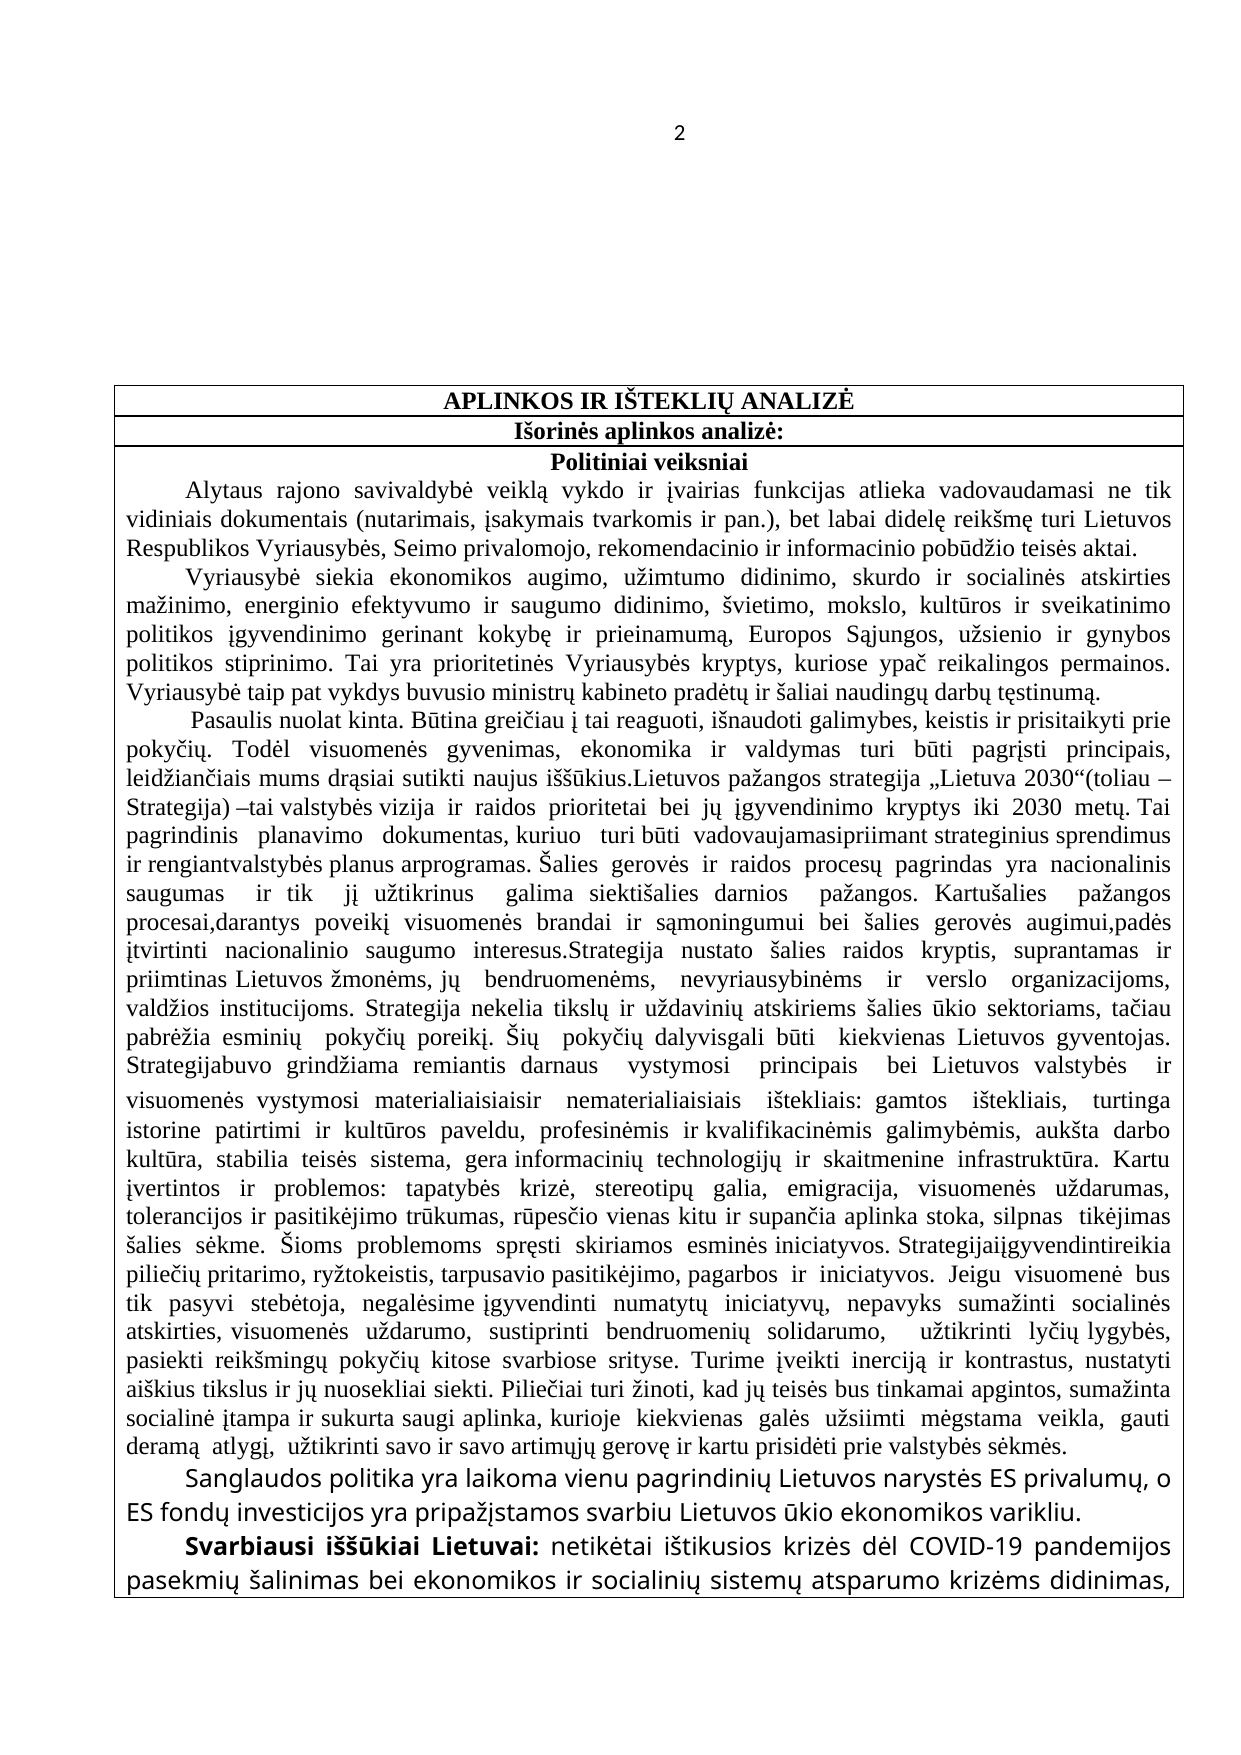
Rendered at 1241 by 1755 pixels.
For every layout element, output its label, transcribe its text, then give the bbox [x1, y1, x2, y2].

table_cell Politiniai veiksniai Alytaus rajono savivaldybė veiklą vykdo ir įvairias funkcijas atlieka vadovaudamasi ne tik vidiniais dokumentais (nutarimais, įsakymais tvarkomis ir pan.), bet labai didelę reikšmę turi Lietuvos Respublikos Vyriausybės, Seimo privalomojo, rekomendacinio ir informacinio pobūdžio teisės aktai. Vyriausybė siekia ekonomikos augimo, užimtumo didinimo, skurdo ir socialinės atskirties mažinimo, energinio efektyvumo ir saugumo didinimo, švietimo, mokslo, kultūros ir sveikatinimo politikos įgyvendinimo gerinant kokybę ir prieinamumą, Europos Sąjungos, užsienio ir gynybos politikos stiprinimo. Tai yra prioritetinės Vyriausybės kryptys, kuriose ypač reikalingos permainos. Vyriausybė taip pat vykdys buvusio ministrų kabineto pradėtų ir šaliai naudingų darbų tęstinumą. Pasaulis nuolat kinta. Būtina greičiau į tai reaguoti, išnaudoti galimybes, keistis ir prisitaikyti prie pokyčių. Todėl visuomenės gyvenimas, ekonomika ir valdymas turi būti pagrįsti principais, leidžiančiais mums drąsiai sutikti naujus iššūkius.Lietuvos pažangos strategija „Lietuva 2030“(toliau –Strategija) –tai valstybės vizija ir raidos prioritetai bei jų įgyvendinimo kryptys iki 2030 metų. Tai pagrindinis planavimo dokumentas, kuriuo turi būti vadovaujamasipriimant strateginius sprendimus ir rengiantvalstybės planus arprogramas. Šalies gerovės ir raidos procesų pagrindas yra nacionalinis saugumas ir tik jį užtikrinus galima siektišalies darnios pažangos. Kartušalies pažangos procesai,darantys poveikį visuomenės brandai ir sąmoningumui bei šalies gerovės augimui,padės įtvirtinti nacionalinio saugumo interesus.Strategija nustato šalies raidos kryptis, suprantamas ir priimtinas Lietuvos žmonėms, jų bendruomenėms, nevyriausybinėms ir verslo organizacijoms, valdžios institucijoms. Strategija nekelia tikslų ir uždavinių atskiriems šalies ūkio sektoriams, tačiau pabrėžia esminių pokyčių poreikį. Šių pokyčių dalyvisgali būti kiekvienas Lietuvos gyventojas. Strategijabuvo grindžiama remiantis darnaus vystymosi principais bei Lietuvos valstybės ir visuomenės vystymosi materialiaisiaisir nematerialiaisiais ištekliais: gamtos ištekliais, turtinga istorine patirtimi ir kultūros paveldu, profesinėmis ir kvalifikacinėmis galimybėmis, aukšta darbo kultūra, stabilia teisės sistema, gera informacinių technologijų ir skaitmenine infrastruktūra. Kartu įvertintos ir problemos: tapatybės krizė, stereotipų galia, emigracija, visuomenės uždarumas, tolerancijos ir pasitikėjimo trūkumas, rūpesčio vienas kitu ir supančia aplinka stoka, silpnas tikėjimas šalies sėkme. Šioms problemoms spręsti skiriamos esminės iniciatyvos. Strategijaiįgyvendintireikia piliečių pritarimo, ryžtokeistis, tarpusavio pasitikėjimo, pagarbos ir iniciatyvos. Jeigu visuomenė bus tik pasyvi stebėtoja, negalėsime įgyvendinti numatytų iniciatyvų, nepavyks sumažinti socialinės atskirties, visuomenės uždarumo, sustiprinti bendruomenių solidarumo, užtikrinti lyčių lygybės, pasiekti reikšmingų pokyčių kitose svarbiose srityse. Turime įveikti inerciją ir kontrastus, nustatyti aiškius tikslus ir jų nuosekliai siekti. Piliečiai turi žinoti, kad jų teisės bus tinkamai apgintos, sumažinta socialinė įtampa ir sukurta saugi aplinka, kurioje kiekvienas galės užsiimti mėgstama veikla, gauti deramą atlygį, užtikrinti savo ir savo artimųjų gerovę ir kartu prisidėti prie valstybės sėkmės. Sanglaudos politika yra laikoma vienu pagrindinių Lietuvos narystės ES privalumų, o ES fondų investicijos yra pripažįstamos svarbiu Lietuvos ūkio ekonomikos varikliu. Svarbiausi iššūkiai Lietuvai: netikėtai ištikusios krizės dėl COVID-19 pandemijos pasekmių šalinimas bei ekonomikos ir socialinių sistemų atsparumo krizėms didinimas, lėta Lietuvos ekonomikos transformacija link aukštesnės pridėtinės vertės, socialinė atskirtis ir nelygybė, kuri pandemijos metu tapo dar gilesnė, netolygi švietimo kokybė, lėtas švietimo skaitmenizavimas, prasti Lietuvos gyventojų bendros sveikatos rodikliai, ekonominiai ir socialiniai regioniniai skirtumai, nepakankamas TEN-T junglumas ir saugumas, spartėjanti klimato kaita, taršus transporto sektorius. Ekonominės raidos scenarijuje numatoma, kad 2020 m. Lietuvos ekonomika dėl su COVID-19 viruso krize susijusio šoko susitrauks 7 proc., o BVP 2021 metais augs 5,9 proc. Vėliau BVP vidutiniškai galėtų augti po 2,6 proc. per metus. Todėl būtina – stiprinti sveikatos priežiūros sistemą, kad ji galėtų efektyviai veikti, jeigu pasikartos panaši pandemijos situacija; transformuoti TVG, sparčiau skaitmenizuoti ekonomiką ir socialines sistemas, transformuoti švietimą, siekiant didinti visuomenės atsparumą, gaivinti verslą, ypač MVĮ, kurios turi mažesnius resursus krizėms įveikti; sušvelninti neigiamus padarinius darbo rinkoje. Ekonomikos vystymuisi bei visuomenės gerovei iššūkių kelia ir demografiniai pokyčiai. 2004–2019 m. Lietuvoje santykinis gyventojų skaičiaus sumažėjimas buvo vienas didžiausių ES (nuo 3,38 mln. 2004 m. iki 2,79 mln. 2019 m.). Kinta gyventojų amžiaus struktūra, visuomenė senėja – mažėja vaikų, jaunų ir darbingo amžiaus žmonių dalis ir didėja vyresnio amžiaus žmonių dalis. Dėl jų mažėja Lietuvos investicinis patrauklumas, konkurencingumas, didėja infrastruktūros išlaikymo kaštai. Pagal ekonominius rodiklius, pastaraisiais metais išryškėjo regioniniai skirtumai tarp Vilniaus regiono ir likusios Lietuvos. Sostinės regione 2018 m. buvo sukurta beveik pusė Lietuvos BVP. Regioniniai skirtumai ypač ryškūs yra inovacijų kūrime ir diegime, verslo produktyvume, sveikatos paslaugų teikime, kokybiško švietimo prieinamume, taip pat yra nemaža skaitmeninė atskirtis. Siekiant tolygiau vystyti regionus, 2016 m. Lietuva buvo padalinta į du regionus: Sostinės regioną, kuriame BVP vienam gyventojui pasiekė beveik 112 proc. ES vidurkio bei VVL regioną, kuriame BVP vienam gyventojui regionuose svyruoja nuo 42 proc. iki 77 proc. Toks regionų padalinimas padės nukreipti daugiau investicijų į mažiau išsivysčiusį regioną, sumažinti ekonominius ir socialinius netolygumus, taip pat užtikrins regioninės politikos įgyvendinimo priemonių ilgalaikį poveikį tolygiai ir tvariai plėtrai. Sostinės regione investicijos bus koncentruojamos į MTEP bei inovacijų stiprinimą; specialistų persikvalifikavimą sumaniosios specializacijos srityse. Tačiau pažymėtina, kad Sostinės regione yra silpniau išsivysčiusios savivaldybės, kurių ekonominė ir socialinė plėtra lėtesnė. 2019 m. skurdo rizikos gylis Sostinės regione (27,4 proc.) buvo didesnis už skurdo rizikos gylį visoje Lietuvoje (26 proc.), darytina išvada, kad skurdo riziką patiriančios asmenų grupės Sostinės regione yra sunkiau integruojamos. Registruoti bedarbiai Sostinės regione sudaro beveik trečdalį visų Lietuvoje registruotų bedarbių, jaunimo tarpe nedarbas irgi didesnis šiame regione. Bendras pajamų lygis ir pragyvenimo kaštai Sostinės regione, lyginant su VVL regionu, didesni apie 48 proc., tad realus skurdo riziką patiriančio Sostinės regiono gyventojo skurdo gylis yra didesnis už skaičiuojamą statistiškai. Programa šiame regione rems bazinių viešųjų paslaugų išdėstymo optimizavimą, skatins aktyvią įtrauktį, didins įsidarbinimo galimybes ir investuos į darnią miesto plėtrą. VVL regione investicijos bus koncentruojamos į verslo konkurencingumo didinimą, energijos vartojimo efektyvumo skatinimą, prisitaikymo ir gyvenimo kokybės priemones su investicijomis augimui skatinti regionuose, socialinės atskirties mažinimą, sveikatos priežiūros paslaugų kokybę ir prieinamumą. Regione taip pat svarbu skatinti MTEP rezultatų ir inovacijų diegimą ir taikymą, siekiant sumažinti atotrūkį tarp VVL ir Sostinės regionų, atrasti potencialius inovatorius regionuose bei perorientuoti juos į aukštesnės pridėtinės vertės gamybą ir rinkas. Atsižvelgiant į išvardintus iššūkius, ES fondų investicijos po 2021 m. bus koncentruojamos į ES Bendrųjų nuostatų reglamente nustatytus 5 politikos tikslus. Tikslų įgyvendinimas aprašomas šioje Programoje. Jos rengimo metu buvo įvertintos Lietuvai skirtos Tarybos rekomendacijos, atsižvelgta į Nacionalinio energetikos ir klimato srities veiksmų plano iššūkius, siekiant energetikos ir klimato tikslų, rengiant naują Lietuvos augimo modelį, nustatant investicijų poreikį žaliosioms technologijoms ir darniems sprendimams. Taip pat numatoma siekti bendro ES tikslo – 25 proc. ES fondų išlaidų skirti klimato srities tikslams įgyvendinti. Lietuva siekia užtikrinti ES fondų ir kitų finansavimo šaltinių veiklos koordinavimą, papildomumą ir suderinamumą, kad būtų išvengta veiklos dubliavimo planavimo ir įgyvendinimo etapuose. Investicijų suderinamumas bus vykdomas planuojant naujos REACT–EU iniciatyvos, skirtos iššūkiams, susijusiems su COVID-19 pandemijos sukelta krize įveikti, rengiantis žaliajam, skaitmeniniam ir atspariam ekonomikos atgaivinimui, lėšas. Taip pat vertinamos reformų finasavimo galimybės iš EGADP. Numatoma vykdyti koordinavimą su ETBT programomis, EIB ir nacionaliniais finansavimo šaltiniais. Suderinamumas tarp ES fondų ir ES bei tarptautinių programų ir instrumentų, remiasi nuosekliu konkrečios srities vystymu ir siekiamo pokyčio įgyvendinimu, įvertinus tų programų ir instrumentų teikiamas galimybes bei tinkamumo reikalavimus. Siekiant pirmojo politikos tikslo „Pažangesnė Europa“, ES fondų investicijomis bus skatinama Lietuvos ekonomikos transformacija į aukštesnės pridėtinės vertės ekonomiką, jos konkurencingumas ir skaitmeninis junglumas. Numatoma siekti NPP tikslų 2030 m., kad pagal suminį inovatyvumo indeksą Lietuva (Europos inovacijų švieslentė) pakiltų į 12 vietą (2018 m. užėmė 21 vietą) ir pagal DESI subindeksą (skaitmeninio junglumo infrastruktūros indeksas) Lietuva pakiltų į 5 vietą (2018 m. užėmė 26 vietą). Remiantis EIŠ rezultatais, Lietuvos inovacijų sistemos augimas ilguoju 2011–2018 m. laikotarpiu buvo didžiausias ES (25,7 proc. pagerėjimas). Dėl ilgą laiką buvusio žymaus atsilikimo, Lietuva dar atsilieka nuo ES vidurkio (pagal suminį inovatyvumo indeksą siekia 75 proc. 2018 m. ES vidurkio). Investicijų į MTEP rodiklis 2018 m. sudarė 0,94 proc. BVP ir išlieka daugiau nei dvigubai mažesnis už ES vidurkį, kuris sudarė 2,18 proc. Vis tik verslo investicijos nuo 2012 m. stabiliai auga. Skaitmeninės ekonomikos ir visuomenės indekse (DESI) 2019 m. Lietuva užėmė 14 vietą tarp 28 ES valstybių narių, atvirųjų duomenų srityje Lietuva užima 25 vietą tarp ES šalių narių, o labiausiai taisytina reitingo komponentė – žmogiškųjų išteklių skaitmeniniai įgūdžiai. Lietuva pagal darbo našumo augimą yra viena sparčiausiai augančių ES valstybių narių – per du dešimtmečius Lietuvos darbo našumas per vieną dirbtą valandą išaugo daugiau nei dvigubai (apie 103 proc.), o per tą patį laikotarpį ES valstybių narių – 21 procentu. Kita vertus, nors ir augo, pagal perkamosios galios paritetą darbo našumas Lietuvoje 2018 m. siekė tik 75,8 proc. ES vidurkio. Išsėmus augimo šaltinius ir neužtikrinus žiniomis grįsto augimo, Lietuvai gresia pakliūti į vidutinių pajamų spąstus. Lėtą Lietuvos ekonomikos transformaciją į aukštesnės pridėtinės vertės ekonomiką sąlygoja struktūrinės ūkio problemos. Pirma, didelė dalis šalies ekonomikos remiasi tradiciniais ūkio sektoriais, o augimas grindžiamas sąlyginai pigia darbo jėga. Trūksta paskatų pagrindiniams ekonomikos veikėjams persiorientuoti į inovacijomis grįstą augimą, o jaunoms inovuojančioms įmonėms – steigtis. Brangstant esminiams gamybos veiksniams (technologijoms, žaliavoms, darbo jėgai) mažėja tokių įmonių konkurencingumas. Todėl ir tradiciniuose sektoriuose yra potencialių inovatorių. Antra, Lietuvos inovatoriai yra sąlyginai maži, silpnai bendradarbiaujantys, todėl jų potencialas sukurti didelio poveikio inovacijas yra palyginti žemas dėl kritinės investicijų masės stokos. Todėl svarbu stiprinti inovatorių bendradarbiavimą ir kritinę masę. Trečia, silpni gebėjimai viešajame sektoriuje (MSI) komercinti kuriamas žinias ir jas perduoti privačiam sektoriui. Išlieka aktualūs kiti MTEP veiklos vykdymo MSI iššūkiai: aukšto tarptautinio lygio MTEP rezultatų stygius; ribotos Lietuvos tyrėjų dalyvavimo apimtys tarptautinėse MTEP programose ir infrastruktūrose; neišplėtoti MSI „trečiosios misijos“ (verslumo, žinių ir technologijų perdavimo) pajėgumai; nepakankamas tyrėjų karjeros patrauklumas bei žemas Lietuvos MTEPI sistemos patrauklumas tyrėjams iš užsienio bei tyrėjų versle skaičius. Situaciją apsunkina ir nepakankamai išvystyta IRT infrastruktūra. Nors Lietuva padarė nemažą pažangą ir pasiekė aukštą 4G aprėptį (100 proc. namų ūkių), o judriojo plačiajuosčio ryšio skverbtis (abonentų skaičius 100 gyventojų) Lietuvoje siekia 103 proc. ir yra didesnė nei visoje ES, pastebima reikšminga stagnacija fiksuoto plačiajuosčio ryšio aprėpty, kuri yra labiausiai neišvystyta kaimo vietovėse, kur tokios infrastruktūros diegimas privatiems investuotojams yra nerentabilus. Siekiant Lietuvos ūkio transformacijos į aukštos pridėtinės vertės ekonomiką, Programa investuos į MSI skatinimą kurti ir komercinti žinias, į įmones, esančias skirtingose MTEPI veiklos stadijose, palydint iki galutinio produkto komercinimo, į inovacijų diegimą įmonėse ir viešajame sektoriuje. Atlikti vertinimai parodo, kad nepakankamai išnaudojamas skaitmenizavimo teikiamų galimybių potencialas versle ir viešajame sektoriuje, kurio poreikis dar labiau išaugo COVID-19 pandemijos metu. Siekiant didinti ekonomikos ir viešojo sektoriaus skaitmenizavimą, Programa finansuos MVĮ ir viešųjų paslaugų skaitmeninimą, į paklausą orientuotų mokslo duomenų atvėrimą ir viešojo sektoriaus duomenų naudojimą, užtikrinant kibernetinį saugumą ir dirbtinio intelekto panaudojimą. Siekiant didinti ekonomikos konkurencingumą, Programa investuos į verslo tarptautiškumą, pažangiausių technologijų diegimą, pasaulinio lygmens procesų ir vadybos diegimą, užtikrinant darbo jėgos gebėjimus ir atsparumą. Perėjimą prie naujų technologijų Lietuvoje vis dar stabdo žemi arba netinkami MVĮ darbuotojų gebėjimai. Atsižvelgiant į tai, Programa investuos į sumaniajai specializacijai, pramonės pertvarkai ir verslumui reikalingus įgūdžius. Papildomas dėmesys bus skiriamas mokslinių tyrimų institucijų pajėgumui tikslingiau nukreipti savo tyrimų darbotvarkes į rinkos poreikius, skatinti geresnį žinių perdavimą ir technologijų komercinimą. Siekiant spartaus ekonomikos skaitmenitizavimo investicijos bus telkiamos į naujų technologijų, užtikrinančių itin sparčią plačiajuosčio ryšio greitaveiką ir diegimą. Atsižvelgiant į tai, kad Sostinės regiono konkurencingumas 33 proc. viršija Lietuvos vidurkį ir didžioji dalis inovacijų yra sukuriama šiame regione, investicijos, skirtos konkurencingumui didinti, pramonės MVĮ transformacijai, netechnologinių inovacijų plėtrai ir startuolių ekosistemai kurti bus nukreiptos į VVL regioną. Taip pat S3 bus išskirti didžiausią potencialą regionų plėtrai turintys prioritetai Sostinės regione ir VVL regione. Šios investicijos prisidės prie Tarybos rekomendacijų dėl inovacijų skatinimo įgyvendinimo. Siekiant pagerinti Lietuvos inovacijų ekosistemos veikimą, toliau tęsiami darbai konsoliduojant mokslo, technologijų ir inovacijų sistemą. Mokslinių tyrimų sistemos fragmentacija lemia žemą mokslinių tyrimų kokybę, todėl ES lėšos bus investuojamos tik įgyvendinus švietimo ir mokslo reformą. Įgyvendinant Tarybos rekomendaciją dėl nuoseklios mokslo ir verslo bendradarbiavimo sistemos sukūrimo, kuriamas Mokslo ir inovacijų sklaidos centras, kuris prisidės prie mokslo ir inovacijų sklaidos Lietuvoje gerinimo. Siekiant įgyvendinti Tarybos rekomendaciją dėl skaitmeninės ekonomikos transformacijos skatinimo ypatingas dėmesys Programoje skiriamas MVĮ skaitmeninimui. Programos investicijos pagal pirmą prioritetą įgyvendins arba prisidės prie S3 įgyvendinimo. Šioje strategijoje nustatyti MTEPI prioritetai, atsižvelgiant į turimus ar galimus konkurencinius pranašumus. Prioritetinės Lietuvos MTEPI raidos kryptys nustatytos išanalizavus šalies mokslo ir verslo potencialą, jo imlumą žinioms, taip pat ar pasinaudodami žiniomis verslininkai galės įsijungti į pasaulines vertės grandines, eksportuoti savo gaminius ir taip prisidėti prie šalies ekonomikos stiprinimo. Siekiant, kad strategija (koncepcija) būtų grįsta bendru sutarimu, į procesą buvo įtrauktos visos suinteresuotosios šalys – mokslininkai, verslininkai, viešojo sektoriaus atstovai, o VGPP bus vykdomas visą Programos įgyvendinimo laikotarpį. Programos investicijos didžiąja dalimi bus koncentruojamos į MTEP komercinamų žinių kūrimą, perdavimą ir inovacijų diegimą. Siekiant investicijų papildomumo bei, atsižvelgiant į prastus Lietuvos dalyvavimo Europos Horizonto programoje rodiklius, stiprinti mokslininkų ir tyrėjų kompetencijas dalyvauti tarptautinėse programose ir vadovauti konsorciumams, planuojama pasitelkti Sanglaudos politikos ir nacionalines lėšas. Siekiant antrojo politikos tikslo „Žalesnė Europa“, ES fondų investicijomis bus skatinamas perėjimas prie švarios ir teisingos energetikos, žaliosios investicijos, žiedinė ekonomika, prisitaikymas prie klimato kaitos, ekstremalių klimato reiškinių rizikos prevencija bei jos valdymas. Nepaisant Lietuvos spartaus ekonomikos augimo, yra fiksuojamas šiltnamio efektą sukeliančių dujų (toliau – ŠESD) išmetimų mažėjimas – 1990–2017 m. laikotarpiu BVP paaugo 45 proc., o ŠESD išmetimas sumažėjo 58 proc. Daugiausia ŠESD susidaro energetikos sektoriuje, 2017 m. susidarė 55,5 proc. viso ŠESD kiekio. Antras pagal išmetamų ŠESD kiekį – žemės ūkio sektorius, kuriame iš viso susidarė 21,3 proc. bendrai išmesto ŠESD kiekio. Pramonės procesų ir pramonės produktų naudojimo sektoriuje – 17,6 proc. viso išmetamų ŠESD kiekio, o Atliekų sektoriuje 2017 m. susidarė 5,1 proc. ŠESD. Su klimato kaita susiję tiesioginiai ekonominiai nuostoliai 2018 m. Lietuvoje sudarė 0,08 proc. BVP. Iki 2030 m. siekiama, jog išmetamų į atmosferą ŠESD kiekio pokytis ES apyvartinių taršos leidimų prekybos sistemoje (ATLPS) dalyvaujančiuose sektoriuose, palyginti su 2005 m. lygiu sumažėtų 43 proc., o ne ATLPS sektoriuje – 9 proc.. Lietuvoje sąvartynuose šalinamų komunalinių atliekų kiekiai vis mažėja: 2015 m. – 54 proc., o 2018 m. – 25 proc. Komunalinių atliekų paruošimas pakartotiniam naudojimui ir perdirbimas 2018 m. siekė 52,5 proc. (2015 m. – 45,5 proc.). Taip pat 2017 m. apie 15 proc. komunalinių atliekų buvo sudeginta. Iki 2030 m. siekiama, jog sąvartynuose šalinamų atliekų kiekis siektų 5 proc., o paruoštų pakartotinai naudoti ir perdirbtų komunalinių atliekų dalis sudarytų 60 proc. Ekologinių inovacijų indeksas 2018 m. siekė 89 balus, o iki 2030 m. siekiama jį pagerinti iki 133 balų. 2018 m. tik 28 proc. Lietuvos gyventojų prisidėjo prie aplinkos saugojimo, todėl iki 2030 m. bus siekiama, kad pusė Lietuvos visuomenės (50 proc.) sąmoningai prisidėtų prie geros aplinkos kokybės bei, kad 75 proc. Lietuvos gyventojų būtų užtikrintas perspėjimas apie ekstremalius įvykius. Lietuvoje tik 53 proc. (2015 m.) paviršinių vandens telkinių yra geros ar labai geros būklės. Didžiausią neigiamą poveikį jiems daro tarša iš žemės ūkio ir iš kitų nenustatytų taršos šaltinių, kaip netinkamai tvarkomos individualios nuotekos. Tik 77,6 proc. Lietuvos gyventojų nuotekos tvarkomos centralizuotai. Siekiant sumažinti taršą, būtina didinti centralizuotai surenkamų nuotekų kiekius ir tinkamai jas valyti, todėl yra užsibrėžtas strateginis 2030 m. tikslas pasiekti, jog 95 proc. gyventojų gautų centralizuotai teikiamas nuotekų paslaugas, o 90 proc. – būtų aprūpinti geriamojo vandens tiekimo paslaugomis. Taip pat, siekiama, jog visi (100 proc.) Lietuvos vandens telkinių būtų geros būklės. Dėl nedarnios urbanizacijos ir priemiesčių plėtros, aplinkos taršos, neracionalaus gamtos išteklių naudojimo, invazinių rūšių plitimo ir klimato kaitos veiksnių kinta šalies kraštovaizdis, nyksta biologinė įvairovė, didėja buveinių ir rūšių populiacijų fragmentacija ir sutrinka ekosistemų funkcijos bei jų paslaugų teikimas. Lyginant 2019 m. duomenis su 2013 m. pastebėta, jog Lietuvoje aptinkamų 5 proc. Europos Bendrijos svarbos rūšių apsaugos būklė pagerėjo, o 9 proc. buveinių – pablogėjo. Tai kelia pavojų ir visuomenės gerovei ir sveikatai, daro žalą ekonomikai ir jau šiandien reikalauja didelių išlaidų, todėl siekiama, kad tiek rūšių, tiek buveinių situacija iki 2030 m. būtų pagerėtų bent 30 proc. Į aplinką išmetamų teršalų kiekis kasmet mažėja, tačiau toliau išlieka svarbios investicijos, kuriomis mažinamas neigiamas oro taršos poveikis žmonių sveikatai ir aplinkai. Išmetamų į aplinkos orą teršalų kiekis šiuo metu neviršija nacionalinių ribų, vis dėlto miestų oro kokybė Lietuvoje nėra gera – vos penktadalyje Lietuvos miestų neviršijamos Pasaulio sveikatos organizacijos (toliau – PSO) kietųjų dalelių normos. Siekiant mažinti išmetamų teršalų kiekį ir koncentraciją aplinkos ore, didžiausias dėmesys skiriamas energetikos, transporto ir žemės ūkio sektoriams. 2030 m. siekiama, jog 40 proc. miestų nebūtų viršijama PSO rekomenduojama kietųjų dalelių KD10 koncentracija. Lietuvoje atnaujinimo laukia apie 35 000 neefektyvių daugiabučių (iš jų 4000 yra renovuoti) bei apie 700 viešųjų pastatų. Energijos vartojimo efektyvumas galėtų būti dar labiau didinamas, modernizuojant pastatų pasenusias šilumos apskaitos ir šilumos valdymo bei reguliavimo sistemas. Nuo 2020 m. iki 2030 m. siekiama sutaupyti 27 279 GWh galutinės energijos. Didinant šalies energetinę nepriklausomybę svarbiomis išlieka investicijos, didinančios energijos, pagamintos iš atsinaujinančių energijos išteklių (toliau – AEI), dalį elektros ir centralizuotai tiekiamos šilumos gamyboje bei visame energijos balanse. AEI dalis sudaro 24,4 proc. galutiniame energijos vartojime ir 68 proc. centralizuotai teikiamos šilumos gamyboje. Išlieka didelis poreikis labiau išnaudoti AEI potencialą, diegiant atsinaujinančių išteklių energiją naudojančias ir kaupiančias technologijas elektros ir šilumos sektoriuose. Lietuvai, siekiant klimato neutralumo tikslo iki 2050 m., itin svarbu toliau skatinti energijos vartojimo efektyvumo didinimą ir AEI dalį galutiniame vartojime bei transporto sektoriuje. Įgyvendinant Tarybos rekomendaciją dėl energijos ir išteklių naudojimo efektyvumo didinimo, numatomi veiksmai, spartinant pastatų renovaciją, atnaujinama ir tobulinama energetikos infrastruktūra, labiau integruojami ir daugiau naudojami AEI energijos gamybai. Iki 2030 m. siekiama, jog 45 proc. elektros energijos būtų pagaminti iš AEI. Be to, pastarieji veiksmai prisidės prie energetinio skurdo problemos sprendimo. 2016 m. paslėptą energetinį skurdą patyrė 14,9 proc. Lietuvos namų ūkių. Pereinant prie neutralaus poveikio klimatui ekonomikos, taršių pramonės šakų išmetamą ŠESD kiekį numatoma mažinti naujojo Teisingos pertvarkos fondo lėšomis. Mažinant ŠESD kiekį, tuo pat metu reikės sušvelninti galimą neigiamą socialinį ir ekonominį šios pertvarkos poveikį. Atlikus situacijos analizę, investicijos bus nukreiptos į tuos regionus, kurie patiria didžiausius aplinkosauginius, socialinius ir ekonomius iššūkius dėl ES perėjimo prie neutralaus poveikio klimatui ekonomikos iki 2050 m. Programa ir Teritorinis teisingos pertvarkos planas nustato prioritetines investicijas, kuriomis būtų kuriami ir diegiami inovatyvūs efektyvios ir švarios gamybos ir energijos vartojimo sprendimai regionuose. Lietuvoje didžiausiomis taršaus transporto problemomis išlieka neefektyvus ir senas automobilių parkas, nepatrauklus viešasis transportas, nepakankamos paskatos gyventojams naudoti mažataršius automobilius, neišplėtotos darnaus judumo priemonės miestuose, infrastruktūros, reikalingos elektromobilių plėtrai, stoka, nenustatyti privalomi reikalavimai valstybės institucijoms ir transporto infrastruktūros objektų valdytojams įsigyti mažai teršias transporto priemones. Programa numato įgyvendinti Darnaus judumo planuose (DJP) numatytas darnaus judumo priemones miestuose ir jų funkcinėse zonose. Investicijų poreikiai yra susiję su būtinybe skatinti tvarų daugiarūšį judumą mieste. Įgyvendinant Tarybos rekomendaciją dėl darnaus transporto plėtros, numatytos priemonės transporto sektoriaus tvarumui didinti. Lietuva planuoja padidinti transporto priemonių parko ir transporto sistemos efektyvumą, elektrinio mobilumo ir alternatyvių degalų naudojimą, novatoriškas transporto technologijas, taip pat komercinio transporto apmokestinimą pagal principą „teršėjas moka“. Siekiama, jog AEI dalis transporto sektoriuje 2030 m. sudarytų 15 proc., o ŠESD kiekis 2030 m. laikotarpiu būtų 9 proc. mažesnis nei 2005 m. Priežasčių, sąlygojančių lėtą Lietuvos žaliąjį augimą aplinkosaugos ir energetikos srityje lemia eilė tarpusavyje susijusių priežasčių. Lietuva pasižymi neefektyviu išteklių naudojimu ir dideliu energijos intensyvumu. Išteklių našumas tebėra mažas – nuo 2010 m. šis rodiklis nepadidėjo ir sudaro 0,8 Eur/kg, t. y. gerokai mažesnis už 2,0 Eur/kg ES vidurkį, o Lietuvos ekologinių inovacijų indeksas vis dar išlieka žemesnis už ES vidurkį: Lietuvos rodiklis 2018 m. – 89, ES vidurkis – 100. Gera aplinkos kokybė yra neužtikrinama, nes Lietuvos vandens tiekimo ir nuotekų tvarkymo įmonių valdymas yra decentralizuotas ir neefektyvus – apjungus smulkias įmones į stambesnius vienetus, įmonėse pradėtų veikti masto ekonomija, leidžianti dirbti efektyviau. Taip pat, nevykdoma pakankamai priemonių gerai Baltijos jūros, Kuršių marių ir vidaus vandenų (upių, ežerų) būklei užtikrinti. Į Kuršių marias ir Baltijos jūrą upėmis atplukdomas teršalų kiekis nuo 2001 m. nuolat auga, o didžiausią neigiamą poveikį Lietuvos paviršiniams vandenims daro difuzinė tarša. Ekosistemos ir biologinė įvairovė šalyje yra nestabili, nes trūksta pakankamai priemonių buveinių apsaugai užtikrinti, invazinių rūšių valdymui, taikomųjų tyrimų ir efektyvios stebėsenos vykdymui. Taip pat Lietuvos poveikis klimato kaitai nemažėja, o su oro tarša susiję sveikatos kaštai Lietuvoje yra didžiausi tarp EBPO šalių ir siekia 1 mlrd. Eur per metus. Lietuvos energijos suvartojimas didelis, visų pirma gyvenamųjų namų ir transporto sektoriuose. Pats automobilių parkas yra vienas seniausių ES, dominuojamas 1,5 milijono dyzelinių automobilių (~69 proc. viso parko). Energetikoje yra mažas inovatyvių ŠESD mažinimo technologijų pritaikymas pramonės įmonėse bei visapusiškai neišnaudotas Lietuvos AEI potencialas, ypač Baltijos jūroje, energijos poreikiams tenkinti. Lietuva ir toliau išlieka energetiškai priklausoma nuo importuojamos energijos. Tai geriausiai atspindi energetinės priklausomybės rodiklis, kuris 2018 m. sudarė 74,7 proc. ir vis dar gerokai viršijo ES vidurkį (2017 m. – 55,1 proc.). Lietuva didžiąją dalį elektros importuoja. Pagrindinės priežastys, kodėl importuojama daugiau negu gaminama, yra ekonominės, t.y. importuojama iš ten, kur elektra pigiausia, todėl tai sąlyginai lėtiną AEI plėtros tempus Lietuvoje. Lietuvos gyventojų būstai yra energetiškai neefektyvūs, o renovacijos atsipirkimo laikotarpis yra ilgas, nėra vieningų miestų kvartalinės renovacijos planų, o vartotojų elgsenos ypatumai ir įpročiai neprisideda prie energijos vartojimo efektyvumo. Programa reikšmingai prisidės prie išvardintų problemų sprendimo, kurios identifikuotos Nacionaliniame energetikos ir klimato srities veiksmų plane 2021–2030 m. (toliau – NEKSVP) ir Europos žaliojo kurso tikslų. Programa numato skatinti vandens prieinamumo ir tvaraus vandens išteklių valdymą ir biologinę įvairovę, žaliąją infrastruktūrą miesto aplinkoje ir mažinti taršą. Taip pat, Lietuva susiduria su daugeliu svarbių aplinkosauginių aspektų kaip efektyvus energijos vartojimas pastatuose, pramonėje, infrastruktūroje, aplinkos taršos mažinimas ir žiedinės ekonomikos vystymas, kovos su klimato kaita ir jai įtvirtinti reikalingų administracinių gebėjimų stiprinimas, todėl Programa investuos į pokyčius šiose srityse. Energetikos srityje pokyčiai sieks NEKSVP ir Nacionalinėje energetinės nepriklausomybės strategijoje (toliau – NENS) iškeltų tikslų įgyvendinimo. Siekiant šalies poveikio klimato neutralumui bus investuojama į energijos vartojimo efektyvumą didinančias priemones, ŠESD mažinimą, AEI dalies bendrame energijos suvartojime didinimą, vietinės energijos iš AEI gamybą tiek elektros, tiek šilumos sektoriuose, į pažangiųjų elektros energijos technologijų ir ar sprendimų energetiniuose tinkluose diegimą. Dėl energetikos ir aplinkos apsaugos sektorių specifikos regioniniu požiūriu nėra numatytos jokios specifinės veiklos išskirtinai tik Sostinės regionui, todėl intervencijos bus įgyvendinamos visoje Lietuvoje arba tik VVL regione. Dalis veiklų VVL regione yra susijusios su Baltijos jūra – jos krantai kenčia nuo erozijos ir audrų, o pati jūra yra ganėtinai užteršta, todėl ES investicijos sieks apsaugoti ir įgalinti Baltijos jūrą, atsižvelgiant į valstybės ekonominius, socialinius ir aplinkosauginius poreikius bei tarptautinius įsipareigojimus. Be to, pažangiąsias elektros energijos sistemas ir tinklus bei energijos kaupimo vietos lygmeniu sprendimus planuojama didžiąja dalimi diegti tik VVL regione. Šiame regione taip pat numatytos esminės energijos vartojimo efektyvumą skatinančios veiklos, kaip daugiabučių gyvenamųjų namų ir centrinės valdžios pastatų atnaujinimas bei katilų keitimas namų ūkiuose efektyvesnėmis AEI technologijomis. Taip pat, VVL regione reikia plėsti visuomenės perspėjimo sirenomis sistemą dėl egzistuojančio regioninio atotrūkio, kadangi Sostinės regione yra pasiekiami 75 proc. gyventojų, lyginant su 56 proc. likusioje Lietuvos dalyje. NEKSVP planuojamos politikos priemonėms įgyvendinti reikalingos bendros investicijos siekia apie 14,1 mlrd. Eur, iš jų viešojo sektoriaus lėšų dalis preliminariu vertinimu sudarytų apie 9,8 mlrd. Eur. Vien tik ŠESD išmetimų mažinimo priemonėms įgyvendinti bendras lėšų poreikis sudarytų 10,8 mlrd. Eur, iš kurių viešojo sektoriaus lėšų reikėtų 6,5 mlrd. Eur. Siekiant 2030 m. klimato kaitos ir energetikos tikslų, pagrindiniai viešojo sektoriaus lėšų šaltiniai 2021–2030 m. bus 2021–2027 m. ES fondų (Europos regioninės plėtros ir Sanglaudos fondų bei Žemės ūkio fondas kaimo plėtrai ir Europos jūros reikalų ir žuvininkystės fondas) investicijos, elektros ir šilumos tarifai, valstybės biudžeto (Klimato kaitos programa, Atliekų tvarkymo programa ir kt.) ir savivaldybių biudžetų lėšos, Modernizavimo fondas, Inovacijų fondas, Europos infrastruktūros tinklų priemonė (CEF), Life programa. Taip pat, bus bandoma pasinaudoti finansavimo galimybėmis iš Europos Horizonto, InvestEU, Cosme programų. Mažesne apimtimi, bet taip pat bus pritraukiami viešųjų lėšų šaltiniai, pvz., už viešuosius interesus atitinkančias paslaugas gautos lėšos (VIAP lėšos), statistinių perdavimų bei Europos ekonominės erdvės ir Norvegijos finansinio mechanizmo lėšos. ES Sanglaudos politikos lėšomis bus finansuojamos tos veiklos, kurios labiausiai prisidės prie NEKSVP numatytų tikslų siekimo. Siekiant trečiojo politikos tikslo „Geriau sujungta Europa“, ES fondų investicijomis bus kuriamas tvarus, atsparus klimato kaitai, pažangus, saugus ir įvairiarūšis transeuropinis transporto tinklas, taip pat gerinamas nacionalinis, regiono ir vietos judumas, įskaitant geresnes galimybes naudotis TEN-T ir tarpvalstybinis judumas. Numatoma siekti NPP tikslo 2030 m., kad ES transporto infrastruktūros ir paslaugų švieslentėje Lietuva būtų ne žemesnėje nei 10 vietoje (2018 m. užėmė 14 vietą) 2018 m. Lietuvoje elektrifikuotų geležinkelių dalis nuo viso geležinkelių tinklo padidėjo iki 8 proc., tačiau yra viena žemiausių ES. Lėtą geležinkelių elektrifikaciją lemia laikui itin imlus elektrifikacijos darbų procesas. Planuojama, kad pagal 2014-2020 m. Programos periodo investicijas 2023 metais užbaigus elektrifikaciją ruože Kaišiadorys–Klaipėda, bus elektrifikuota 22 proc. šalies geležinkelio. Tai sudarys sąlygas keleivių ir krovinių gabenimui elektrine trauka bei prisidės prie ŠESD emisijos mažinimo geležinkelio transporto subsektoriuje. Nepaisant numatytų investicijų, bendra geležinkelių tinklo elektrifikacija vis dar nepakankama, nemaža dalis TEN-T tinklo Lietuvoje neatitinka jam keliamų reikalavimų, trūksta geležinkelių transporto infrastruktūros suderinamumo su kitomis transporto rūšimis, didžioji dalis keleivinių geležinkelių stočių ir peronų nėra pritaikyti specialius poreikius turintiems asmenims, neatitinka saugos parametrų. Viešojo transporto dalis, palyginti su ES vidurkiu (17,3 proc.), yra labai maža (8,9 proc.), nėra vieningos viešojo transporto organizavimo sistemos, o naudojimasis lengvaisiais automobiliais vis dar yra didžiausias ES. Nors Lietuvoje automobilių kelių tinklas yra vienas tankiausių Europoje, pagrindinis TEN-T kelių tinklas vis dar neatitinka jam reglamentuose nustatytų reikalavimų, trūksta aplinkkelių, prasti kelio dangos rodikliai. Situaciją apsunkiną ir netolygiai išvystytas kelių tinklas regionuose, kuris reikšmingai apsunkina vietos gyventojų susisiekimą su pagrindiniais socialiniais-ekonominiais centrais. Taip pat Lietuvoje žuvusiųjų keliuose skaičius vienam gyventojui yra vienas didžiausių Europoje. Atitinkamai, būtina kurti ir gerinti multimodalinę transporto infrastruktūrą, kad ji būtų integruota į ES transporto tinklą bei tolygiai išdėstyta Lietuvos teritorijoje, taip sudarant sąlygas subalansuotai šalies regionų plėtrai bei stiprinant Lietuvos transporto infrastruktūros tarpvalstybinį ir regioninį sujungiamumą, toliau plėsti geležinkelių elektrifikaciją. Siekiant užtikrinti avaringumo mažinimą ir darnų judumą, būtinos tolimesnės investicijos į kelių techninių parametrų pagerinimą, eismo saugos ir aplinkosaugos priemonių, intelektinių transporto sistemų diegimą. Siekiant užtikrinti investicijų papildomumo principą, Programos lėšomis nebus finansuojamos tos veiklos, kurios bus finansuojamos iš kitų finansavimo šalinių. ES transporto TEN-T tinklo prioritetinio projekto Rail Baltica įgyvendinimą numatoma finansuoti CEF bei EGADP priemonių lėšomis. Nacionalinės lėšos bus koncentruojamos į vietinių kelių, žvyrkelių tobulinimą, modernizavimą. Siekiant ketvirtojo politikos tikslo „Socialiai atsakingesnė Europa“, ES fondų investicijomis bus įgyvendinami Europos socialinių teisių ramsčio principai, skatinant užimtumo, švietimo ir socialinės įtraukties politikos sričių investicijas į žmones ir sistemas. Programa numato sukurti labiau integruotą ir tvaresnį ekonomikos augimo modelį, gerinant Lietuvos konkurencingumą, sudarant geresnes sąlygas investicijoms, darbo vietų kūrimui ir socialinės sanglaudos skatinimui. Atsižvelgiant į COVID-19 viruso sukeltas pasekmes darbo rinkai, padidėjusį nedarbo lygį, mažėjančias namų ūkių vartojimo išlaidas, Lietuvai atitinkamai reikės peržiūrėti ir pritaikyti švietimo, socialinės apsaugos ir sveikatos sistemas, ypatingą dėmesį skiriant skaitmenizavimui. Nepaisant aukšto bendro užimtumo lygio, išliko dalyvavimo darbo rinkoje skirtumai tarp regionų ir atskirų socialinių grupių. Sostinės regione nedarbo lygis (4,4 proc.) 2019 m. buvo mažesnis nei VVL regione (7,1 proc.). Nuo 2011 m. jaunimo (15–29 m. amžiaus) nedarbas nuosekliai mažėjo, tačiau 2019 m. jis šiek tiek padidėjo ir pasiekė 8,7 proc. (2018 m. – 7,5 proc.). Dėl COVID-19 krizės darbo rinka pradėjo smarkiai trauktis. 2020 m. liepos 1 d. bedarbių buvo 208 tūkst., t.y. beveik trečdaliu daugiau nei 2020 m. sausio 1 d. (151,5 tūkst.). Mažėjant vietinių žmogiškųjų išteklių pasiūlai, svarbus bus palankių sąlygų visiems darbingo amžiaus žmonėms įsitraukti į darbo rinką sukūrimas. Šiems pokyčiams būtina lankstesnė darbo rinka: dirbančių asmenų gebėjimas prisitaikyti prie naujų sąlygų (žinių ekonomikos, skaitmenizavimo), ir darbdavių lankstumas. Įgyvendinant užimtumą didinančias priemones, bus didinamos įsidarbinimo galimybės (specialias priemones skiriant asmenims, kuriems labiausiai gresia socialinės atskirties rizika), verslumas ir savarankiškas užimtumas (ypač socialinės atskirties rizikos grupėse), profesinis ir geografinis mobilumas, skatinamos karjeros planavimo ir konsultavimo priemonės, padedančios prisitaikyti prie darbo rinkos. Žemos kvalifikacijos darbuotojai turi mažiau galimybių įsidarbinant nei kitose ES valstybėse, asmenų įgyjamo išsilavinimo ir specializacijos pobūdis neatliepia darbo rinkos poreikių. Todėl toliau bus didinama individualizuotų ADRP priemonių aprėptis, skatinamas savarankiškas darbas, verslo steigimas, atsakingų institucijų tarpusavio ir išorės bendradarbiavimas su verslo struktūromis bei socialinio dialogo plėtojimas. Švietimo srityje ES fondų investicijomis bus siekiama gerinti mokinių pasiekimus ir užtikrinti didesnę įtrauktį į mokymąsi visą gyvenimą. Numatoma siekti NPP tikslo 2030 m., kad Lietuvos pozicija tarp Europos ekonominės erdvės (EEE) šalių pagal EBPO PISA tyrimų mokinių pasiekimų vidurkius (visose tarptautinių tyrimų srityse) pakiltų į 10 vietą (2018 m. užėmė 21–27 vietą), taip pat siekiama per paskutines 4 savaites besimokiusių asmenų (25-64 m.) dalies augimo nuo 6,9 (2019 m.) iki 15 proc. (2030 m.). 2018 m. Lietuvos mokinių skaitymo, matematinio ir gamtamokslinio raštingumo gebėjimai pagerėjo, tačiau pokytis nebuvo statistiškai reikšmingas, todėl pagrindinis iššūkis – gerinti mokinių pasiekimus, ypač visų mokinių gamtamokslinius gebėjimus ir žemiausius rezultatus demonstruojančių mokinių pasiekimus. Vienas iš Barselonos tikslų (2002) – pasiekti, kad instituciniame ugdyme dalyvautų 33 proc. vaikų nuo gimimo iki 3 metų, o „Europa 2020“ strategijoje numatyta šalims siekti, kad ne mažiau kaip 95 proc. vaikų nuo 4 m. iki pradinio ugdymo pradžios dalyvautų instituciniame ugdyme (ypač gyvenantys skurdo, socialinės atskirties sąlygomis ar socialinę riziką patiriančiose šeimose). Lietuvoje instituciniame ugdyme šiuo metu dalyvauja tik apie 15 proc. vaikų iki 3 m. ir 91 proc. vaikų nuo 4 metų iki mokyklos lankymo pradžios. Programos investicijos, remiantis EBPO parengta nacionaline įgūdžių strategija, bus nukreiptos į priemones, skirtas didinti švietimo ir mokymo sistemų kokybę, siekiant gerinti mokinių pasiekimus. Taip pat bus didinama nepalankias sąlygas turinčių mokinių įtrauktis, švietimo prieinamumas, kvalifikacijos tobulinimas vieno langelio principu. EBPO nurodė, kad Lietuvoje yra 20 proc. mokyklų, kuriose yra iki 50 mokinių, optimizavus mokyklas ir pasiekus, kad nebūtų mokyklų, kuriose yra mažiau nei 200 mokinių, mokinių pasiekimai būtų pagerinti 9 proc. ir būtų sutaupoma 9,9 mln. Eur. Atsižvelgiant į tai, investicijomis bus skatinama tolimesnė mokyklų konsolidacija, investuojant į tas mokyklas, kurios turi ne mažiau nei 200 mokinių (t. y. veikia efektyviai). 2020 m. tik 5,9 proc., suaugusiųjų dalyvavo mokymosi visą gyvenimą veiklose, o tai gerokai mažiau nei ES vidurkis – 10,9 proc. Suaugusiųjų švietimo sistema nereaguoja į senėjančios visuomenės iššūkius ir reikalingų įgūdžių pokyčius, susijusius su skaitmenizavimu, darbo robotizavimu ir žalių darbo vietų paklausa. ES fondų investicijomis bus siekiama, kad į mokymosi visą gyvenimą ciklą būtų įsijungiama kuo anksčiau (didėjantis ikimokyklinio ugdymo prieinamumas ir dalyvavimas jame), optimizuotas mokyklų tinklas visiems besimokantiems garantuotų adekvatų pasiekimų lygį visose esminėse kompetencijose. Svarbu įgyti įgūdžius reikalingus prisitaikyti prie kintančios aplinkos. Įgyvendinant Tarybos rekomendaciją dėl švietimo ir mokymo sistemos gerinimo, numatoma gerinti švietimo ir mokymo sistemos bei suaugusiųjų mokymosi kokybę ir efektyvumą, toliau vykdoma švietimo reforma ir mokymo įstaigų konsolidavimas. Atsižvelgiant į vertinimų rekomendacijas, koncentruoti investicijas švietimo srityje, siekiant matomo pokyčio, Programos investicijos bus koncentruojamos į keturias kryptis: naujų pedagogų pritraukimas ir edukologijos išvystymas, privalomojo ugdymo ankstinimas ir ikimokyklinio ugdymo tobulinimas, pagalba mokiniams, turintiems SUP, patiriantiems socialinę atskirtį ar gyvenantiems socialinę riziką patiriančiose šeimose ir MVG, sukuriant suaugusių mokymo sistemą pagal EBPO parengtą Įgūdžių strategiją. Kitas svarbus socialinės sanglaudos skatinimo aspektas – galimybių gauti įperkamas, darnias ir aukštos kokybės paslaugas didinimas, įskaitant sveikatos priežiūrą ir visuotinės svarbos socialines paslaugas. 2018 m. Lietuvoje skurdo rizikoje ar socialinėje atskirtyje gyvenantys asmenys sudarė 28,3 proc. šalies gyventojų (ES vidurkis – 21,8 proc.). Ypatingą skurdo ir socialinės atskirties riziką dažniausiai patiria sunkiai integruojami į darbo rinką arba joje ilgai neišsilaikantys asmenys. Mažinant socialinę atskirtį, toliau išlieka poreikis plėtoti socialines paslaugas, pagrindinę investicijų dalį skiriant bendruomenėje teikiamų paslaugų plėtrai, užtikrinant institucinės globos pertvarkos įgyvendinimą. Kartu svarbu diegti socialines inovacijas, užtikrinti žmogaus teisių standartus, skatinti socialinį aktyvumą, kad būtų atliepti įvairių socialinių grupių iššūkiai ir poreikiai. Bus įgyvendinamos integruotos priemonės, skirtos socialinei ir ekonominei marginalizuotų bendruomenių, migrantų ir nepalankias sąlygas turinčių grupių integracijai, skiriamas dėmesys socialinio būsto prieinamumui ir vaiko garantijos įgyvendinimui. Atlikti vertinimai siūlo, plėtojant ilgalaikės priežiūros paslaugas, pirmenybę skirti paslaugų teikimui namuose, kurios yra pigesnės nei teikiamos specializuotose įstaigose. Taip pat į tokių paslaugų teikimą įtraukti bendruomenes. Toliau bus finansuojama BIVP, stiprinant planavimo principus „iš apačios į viršų“, grindžiamus partnerystėmis rengiant ir įgyvendinant BIVP strategijas. Kultūros ir kūrybinių industrijų sektorius yra vienas labiausiai nukentėjusių sektorių dėl priemonių, kurių buvo imtasi kovojant su COVID-19 pandemijos plitimu. Staiga, prasidėjus virusui, pasaulinė gamyba buvo sustabdyta ir paveikė visą vertės grandinę: renginiai buvo atidėti ar atšaukti, knygynai, kino teatrai, koncertų salės, muziejus, teatrai, paveldo objektai ar meno galerijos buvo uždarytos. Kultūros srityje investicijomis skatinančiomis Lietuvos ekonomikos transformacijos į aukštesnės pridėtinės vertės gamybą bei paslaugas, siekiama NPP tikslo 2030, matuojamo kultūros sektoriaus sukuriamos pridėtinės vertės dalies, palyginus su visa šalies sukuriama pridėtine verte, didėjimo nuo 2,2 proc. (2017) iki 3,5 proc. (2030). Programos investicijomis bus skatinamas KKI sektoriaus indėlis į šalies aukštos pridėtinės vertės ekonomiką bei dinamas kultūros ir paveldo objektų potencialo ir kuriamų ekonominių verčių išnaudojimas ekonomikos, turizmo ir socialinei plėtrai. Netikėtai iškilusi COVID-19 pandemija, parodė, kad sveikatos apsaugos sektorius nėra pasiruošęs kovoti su pandemijos pasekmėmis, todėl Programos investicijos bus nukreiptos į priemones, kurių reikia sveikatos priežiūros sistemos pajėgumų ir atsparumo didinimui reaguojant į krizes. Kinta gyventojų amžiaus struktūra, visuomenė sensta – mažėja vaikų, jaunų ir darbingo amžiaus ir daugėja vyresnio amžiaus žmonių. Be to, palyginus su ES vidurkiu, Lietuvos moterų vidutinė sveiko gyvenimo trukmė trumpesnė 4,8 metais, o vyrų – 7,3 metais (2016 m.). Išvengiamo mirtingumo nuo širdies ir kraujagyslių ligų ir dėl savižudybių, daugiausia vyrų, rodiklis daugiau nei dvigubai viršija ES vidurkį. Tokiu pat mastu ES vidurkį viršija prevencijos ir sveikatos priežiūros priemonėmis išvengiamas mirtingumas. Dideles ir mažas pajamas gaunančių Lietuvos gyventojų subjektyvus savo sveikatos įvertinimas, kuris apima tiek fizinę, tiek psichologinę sveikatos būklę, skiriasi beveik du kartus. Siekiant neutralizuoti neigiamą senėjimo pasekmių poveikį ir sumažinti sveikatos netolygumus, būtina gerinti sveikatos priežiūros ir ilgalaikės priežiūros paslaugų įperkamumą, kokybę ir veiksmingumą. Siekiant pagerinti sveikatos priežiūros paslaugų teikimą, numatomos: PSP stiprinimo, prevencijos, lėtinių ligų (kraujotakos sistemos ir onkologinių ligų) bei sunkių traumų valdymo, ilgalaikės priežiūros plėtojimo priemonės bei skaitmeninės sveikatos priemonės, skirtos sveikatos sistemos valdymo gerinimui, pažangių gydymo metodų ir naujų finansavimo modelių diegimui. Įgyvendinant Tarybos rekomendacijas dėl sveikatos priežiūros paslaugų kokybės gerinimo, 2019 metais pradėtas projektas, skirtas sukurti ir įdiegti regioninį ligoninių teikiamų aktyviojo gydymo paslaugų organizavimo modelį, siekiant didinti rajoninėse ligoninėse teikiamų paslaugų kokybę, saugą ir efektyvumą bei tinkamai išnaudoti turimus žmogiškuosius ir materialinius resursus. Toliau bus gerinamas pirminių ambulatorinių asmens sveikatos priežiūros paslaugų prieinamumas; plėtojamos ambulatorinės slaugos paslaugos paciento namuose; diegiami skaitmeninės sveikatos sprendimai, mažinamos mažas pajamas gaunančių asmenų išlaidos sveikatos priežiūrai. Siekiant efektyviau spręsti iššūkius kylančius švietimo, socialinės srities, sveikatos tam tikrose srityse bei ieškoti naujų įsisenėjusių problemų sprendimo būdų, planuojama tam tikras intervencijas įgyvendinti taikant inovatyvias, efektyvias paslaugas, į asmeninius poreikius orientuotus inovatyvius paslaugų teikimo modelius, sprendimus, socialines iniciatyvas. Siekiant penktojo politikos tikslo „Piliečiams artimesnė Europa“, ES fondų investicijomis bus įgyvendinama tvari ir integruota miestų ir kaimų plėtra ir vietos iniciatyvos, siekiant reaguoti į demografinius iššūkius ir mažinti socialinius ir ekonominius skirtumus. Programa sieks didinti miestų vietovių patrauklumą ir verslo aplinką, užtikrinant ryšius su funkcinėmis miestų zonomis; bus derinamos prisitaikymo ir gyvenimo kokybės priemonės su investicijomis augimui skatinti. Toliau bus vystomos ITI konkrečiose tikslinėse teritorijose. Regioniniai skirtumai Lietuvoje išlieka dideli, nepaisant visos šalies konvergencijos ES. Užimtumo skirtumai tarp miesto ir kaimo skiriasi dvigubai ir ši tendencija linkusi nežymiai svyruoti kaimiškų vietovių nenaudai. Spartus regionų mažėjimas (mažėja gyventojų skaičius, visuomenės senėjimas) sukelia spaudimą viešosios infrastruktūros ir paslaugų efektyvumui. Santykinai stabilus darbingo amžiaus gyventojų skaičius yra tik Vilniaus mieste ir aplink didžiuosius miestus išsidėsčiusiose žiedinėse savivaldybėse ir kurortuose. Kaimiškųjų regionų konkurencingumui kenkia tinkamos kvalifikacijos darbuotojų stoka, didelė ekonomiškai neaktyvių gyventojų dalis bei žemesnė viešųjų paslaugų kokybė atskiruose regionuose. Susisiekimo spragos periferiniuose ir pasienio regionuose vis dar yra didelės, o infrastruktūros kokybė tebėra prasta. Taip pat yra ryškūs kultūros vartojimo teritoriniai netolygumai tarp regionų ir didžiųjų miestų (30,6 proc. miestuose ir 14,6 proc. kaimiškose vietovėse) bei stipriai skiriasi pati kultūros kokybė ir sklaida. Tvarios miestų plėtros srityje Programa rems integruotą teritorinę plėtrą miestuose, siekiant veiksmingiau spręsti ekonominius, aplinkos, klimato, demografinius ir socialinius uždavinius, įskaitant funkcines miestų teritorijas, kartu atsižvelgiant į poreikį skatinti miestų ir kaimo ryšius. Lietuva ir toliau planuoja įgyvendinti finansinės priemones ir derinti jas su kitomis finansavimo formomis kuo platesniu mastu, nes tai puiki galimybė padidinti ribotų valstybės biudžeto bei ES fondų investicijų grąžą ir efektyvumą. Pažymėtina, kad šiuo metu rinkos finansavimo trūkumas verslo finansavimo individualių garantijų priemonių įgyvendinimui susidaro 675 mln. EUR, MTEPI veikloms – 756 mln. EUR, socialiniam verslui – 800 tūkst. EUR, viešųjų pastatų renovavimui – apie 700 mln. EUR, daugiabučių namų modernizavimui 1.357 mln. EUR. Iki 2019 m. pabaigos buvo įsteigta dešimt fondų, kuriems skirta 1,1 mlrd. EUR, o valstybės investuota 2 mlrd. EUR, privataus kapitalo pritraukta už 2,5 mlrd. EUR, pakartotinai investuota už 528 mln. EUR. Be to, renovuota beveik 60 tūkst. namų, sutaupyta 616 GWH energijos, CO2 sumažinta 143 667 T, suteikta 9508 paskolų/garantijų SVV, suteikta 100 investicijų į rizikos kapitalą bei 5404 garantijų žemė ūkio subjektams. Finansinės priemonės jau nuo 2008 m. efektyviai įgyvendinamos pasiteisinusios daugiabučių namų renovavimo, SVV veiklos pradžios, vykdymo ir plėtros srityse, o nuo 2015 m. finansinių priemonių įgyvendinimas plečiamas į kitas sritis, tokias kaip centrinės valdžios ir viešųjų pastatų atnaujinimo didinant energijos vartojimo efektyvumą, vandentvarkos (Vandentvarkos fondas), komercinės alternatyvių degalų ir transporto sektoriaus AEI srityse. Vadovaujančioji institucija skatins strateginį viešųjų pirkimų naudojimą, įgyvendinant numatytus politikos tikslus. Paramos gavėjai bus skatinami naudoti daugiau su kokybe ir gyvavimo ciklu susijusių išlaidų kriterijų. Kur įmanoma, aplinkosaugos ir socialiniai aspektai, taip pat naujovių skatinimo priemonės turėtų būti įtrauktos į viešųjų pirkimų procedūras. Administraciniai gebėjimai ir supaprastinimai Administracinių gebėjimų srityje pagrindiniais iššūkiais 2021–2027 m. laikotarpiu bus kokybiškų ir į pokyčius orientuotų intervencijų stiprinimas, naujų sistemos dalyvių integravimas ir jiems reikalingų gebėjimų užtikrinimas, turimų kompetencijų išlaikymas, naujų pritraukimas, administracinės naštos mažinimas. Naujai sukurtos regioninės politikos institucinės sistemos pagrindiniam dalyviui (regionų plėtros taryboms) bus būtina stiprinti bazinius gebėjimus (žmogiškųjų išteklių ir finansų valdymo, strateginio planavimo) ir gebėjimus reikalingus kokybiškai įgyvendinti naujus procesus ir priemones pagal pasikeitusią strateginio valdymo sistemą. Projektų vykdytojams bus reikalingos kompetencijos ir specifiniai gebėjimai įgyvendinant naujas veiklas (pvz. poveikio aplinkai vertinimo, bendruomenės įtraukimo, kt.). Šias veiklas ketinama finansuoti iš 5 VP prioriteto. Siekiant skatinti suinteresuotųjų pusių įsitraukimą įvairiais VP rengimo ir įgyvendinimo ciklo etapais pagal vykdomą strateginio valdymo pertvarką socialiniai ekonominiai partneriai bus dar aktyviau įtraukiami į intervencijų planavimo ir stebėsenos procesą tiek identifikuojant problemas, tiek ieškant sprendimų bei kuriant priemones joms spręsti, taip pat jų įgyvendinimo pažangai vertinti. Siekiant kokybiškos partnerystės, bus plečiamos socialinių ekonominių partnerių gebėjimų stiprinimo galimybės, atsižvelgiant į konkretų poreikį ar iškylančias problemas. 2021-2027 m. ir toliau daug dėmesio bus skirta žmogiškųjų išteklių ir organizacijų valdymo tobulinimui, vadovų lyderystės stiprinimui, planavimo ir analitinių kompetencijų tobulinimui, mokymosi galimybių gerinimui, metodikų ir pagalbinių įrankių (pvz. priemonių ir projektų naudingumui vertinti) kūrimui ir efektyviam panaudojimui, o taip pat priemonių, padedančių pritraukti ir išlaikyti talentus, paieškai (pvz. bendradarbiavimas su universitetais). Vykdant strateginio planavimo sistemos pertvarką ir kuriant naujus 2021-2027 m. ES fondų administravimo procesus, siekiant juos optimizuoti, bus peržiūrimi ir įvertinami esami procesai, eliminuojant juose perteklinius žingsnius. Naujiems procesams planuojama nustatyti tikslus ir rodiklius, pagal kuriuos periodiškai bus vertinamas procesų efektyvumas. Ir toliau planuojama intensyviai taikyti supaprastintą išlaidų apmokėjimą bei pasinaudoti galimybe supaprastintai apmokamų išlaidų dydžius nustatyti Programoje. Tai užtikrintų paprastesnį atsiskaitymo tarp Lietuvos ir EK procesą. Siekiant efektyviau organizuoti viešuosius pirkimus ir užtikrinti didesnę konkurenciją pirkimuose, įgyvendinamas Viešųjų pirkimų profesionalumo stiprinimo planas, pagal kurį yra rengiamos rekomenduojamos pirkimų specialistų mokymo programos, mokymų medžiaga ir nuotolinio mokymo moduliai. ES Baltijos jūros regiono strategijos įgyvendinimas Rengiant Programą įvertintos galimos sąsajos su ES BJRS bei jos atnaujintu veiksmų planu, taip pat finansavimo sritimis, kurios gali prisidėti prie šios strategijos įgyvendinimo. Lietuva mato didelį potencialą stiprinti MTI pajėgumus ir pažangiųjų technologijų naudojimą bendradarbiaujant su kitomis šalimis ir vadovaujantis ES BJRS politine kryptimi „Inovacijos“, taip pat identifikuojant naujas eksporto rinkas ir skatinti MVĮ dalyvavimą bendradarbiavimo tinkluose ir tarpregioniniuose klasteriuose. Kita svarbi bendradarbiavimo sritis yra prisitaikymas prie klimato kaitos, rizikos prevencija, todėl svarbu skatinti koordinuotus ir bendradarbiavimu grindžiamus prevencinius veiksmus tarp Baltijos jūros valstybių. Alytaus rajono savivaldybė atsakingai įsisavina ES struktūrinės paramos lėšas. Rengiami projektai, skirti infrastruktūrai plėtoti, gyvenamosios aplinkos gerinimui, gamtos ir kultūros paveldo išsaugojimui, užimtumui didinti, viešųjų paslaugų kokybės ir prieinamumo didinimui. Svarbiausi norminiai teisės aktai, kuriais savo veikloje vadovaujasi Alytaus rajono savivaldybė, yra Europos vietos savivaldos chartija, Lietuvos Respublikos Konstitucija, Lietuvos Respublikos vietos savivaldos įstatymas, vietos savivaldą reglamentuojantys teisės aktai, Lietuvos Respublikos savivaldybių tarybų rinkimų įstatymas, Lietuvos Respublikos teritorijos administracinių vienetų ir jų ribų įstatymas, Lietuvos Respublikos viešojo administravimo įstatymas, Lietuvos Respublikos valstybės tarnybos įstatymas, Alytaus rajono savivaldybės tarybos veiklos reglamentas, Alytaus rajono savivaldybės administracijos veiklos nuostatai ir kiti savivaldos institucijų veiklą reglamentuojantys dokumentai. Savivaldybės ekonominius klausimus reglamentuoja Lietuvos Respublikos biudžeto sandaros įstatymas, Lietuvos Respublikos savivaldybių biudžetų pajamų nustatymo metodikos įstatymas, Valstybės biudžeto ir savivaldybių biudžetų planavimo, rengimo, tvirtinimo procedūros reglamentuotos Lietuvos Respublikos valstybės biudžeto ir savivaldybių biudžetų sudarymo ir vykdymo taisyklėse patvirtintose Lietuvos Respublikos Vyriausybės 2001 m. gegužės 14 d. nutarimu Nr. 543 „Dėl Lietuvos Respublikos valstybės biudžeto ir savivaldybių biudžetų sudarymo ir vykdymo taisyklių patvirtinimo“ ir kita. Alytaus rajono savivaldybė, planuodama savo veiklą, privalo taip pat įvertinti šiuos dokumentus: Lietuvos Respublikos Seimo 2002 m. lapkričio 12 d. nutarimu Nr. IX–1187 patvirtintą Valstybės ilgalaikės raidos strategiją, kurioje numatytos visų Lietuvos ūkio šakų ir sektorių ilgalaikės plėtros kryptys (ilgalaikiais valstybės raidos prioritetais nustatyti – žinių visuomenė, saugi visuomenė ir konkurencinga ekonomika), Lietuvos Respublikos Vyriausybės 2003 m. rugsėjo 11 d. nutarimu Nr. 1160 „Dėl Nacionalinės darnaus vystymosi strategijos patvirtinimo ir įgyvendinimo“ patvirtintą Nacionalinę darnaus vystymosi strategiją, Lietuvos Respublikos Vyriausybės 2002 m. birželio 6 d. nutarimu Nr. 827 „Dėl Strateginio planavimo metodikos patvirtinimo“ patvirtintą Strateginio planavimo metodiką (su pakeitimais), Lietuvos Respublikos Vyriausybės 2014 m. gruodžio 15 d. nutarimu Nr. 1435 „Dėl strateginio planavimo savivaldybėse rekomendacijų patvirtinimo“ patvirtintas strateginio planavimo savivaldybėse rekomendacijas. [115, 447, 1183, 1596]
table_header APLINKOS IR IŠTEKLIŲ ANALIZĖ [115, 386, 1183, 415]
table_cell Išorinės aplinkos analizė: [115, 417, 1183, 445]
